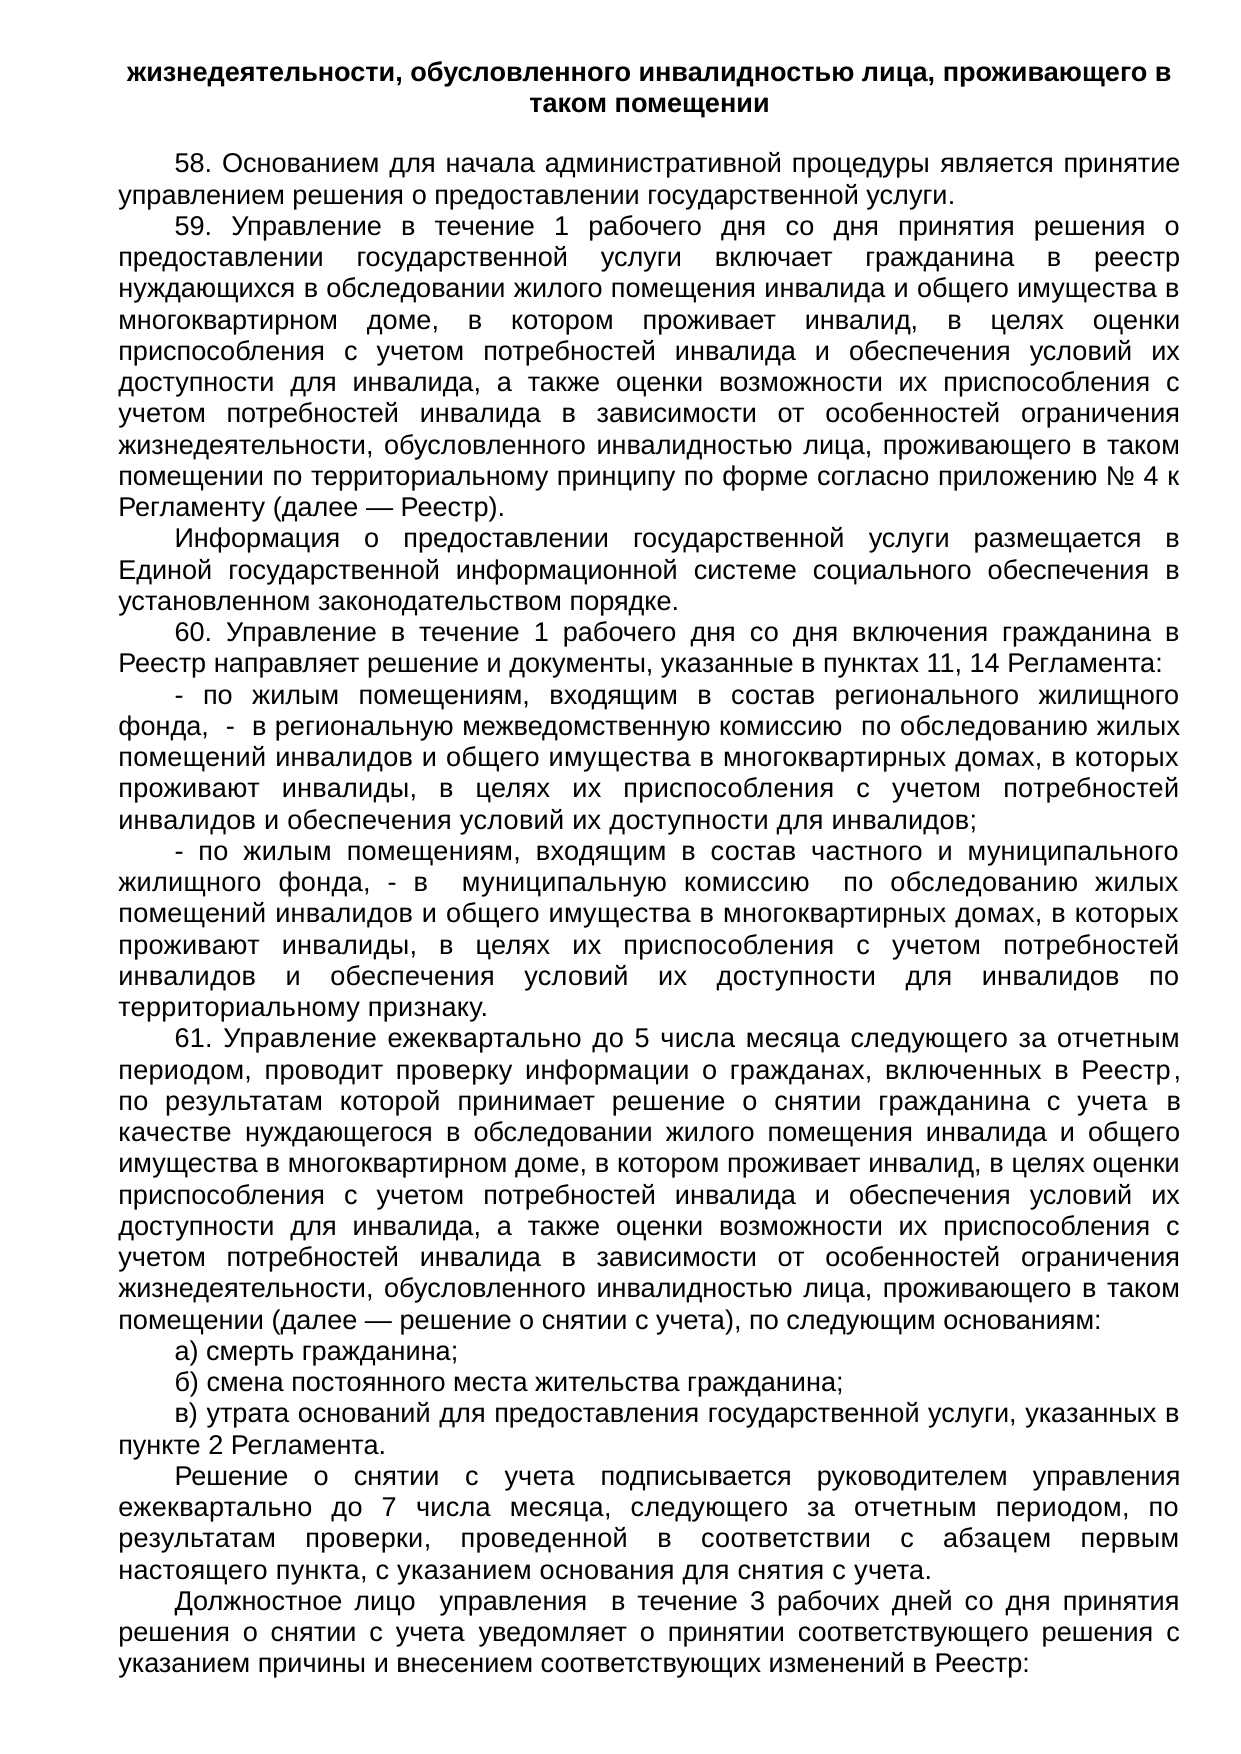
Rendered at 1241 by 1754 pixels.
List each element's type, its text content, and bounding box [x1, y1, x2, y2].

text 58. Основанием для начала административной процедуры является принятие управлением решения о предоставлении государственной услуги. [118, 147, 1181, 210]
text Информация о предоставлении государственной услуги размещается в Единой государственной информационной системе социального обеспечения в установленном законодательством порядке. [118, 522, 1181, 616]
text а) смерть гражданина; [118, 1335, 1181, 1366]
text в) утрата оснований для предоставления государственной услуги, указанных в пункте 2 Регламента. [118, 1397, 1181, 1460]
text 59. Управление в течение 1 рабочего дня со дня принятия решения о предоставлении государственной услуги включает гражданина в реестр нуждающихся в обследовании жилого помещения инвалида и общего имущества в многоквартирном доме, в котором проживает инвалид, в целях оценки приспособления с учетом потребностей инвалида и обеспечения условий их доступности для инвалида, а также оценки возможности их приспособления с учетом потребностей инвалида в зависимости от особенностей ограничения жизнедеятельности, обусловленного инвалидностью лица, проживающего в таком помещении по территориальному принципу по форме согласно приложению № 4 к Регламенту (далее — Реестр). [118, 210, 1181, 522]
text Решение о снятии с учета подписывается руководителем управления ежеквартально до 7 числа месяца, следующего за отчетным периодом, по результатам проверки, проведенной в соответствии с абзацем первым настоящего пункта, с указанием основания для снятия с учета. [118, 1460, 1181, 1585]
text 61. Управление ежеквартально до 5 числа месяца следующего за отчетным периодом, проводит проверку информации о гражданах, включенных в Реестр, по результатам которой принимает решение о снятии гражданина с учета в качестве нуждающегося в обследовании жилого помещения инвалида и общего имущества в многоквартирном доме, в котором проживает инвалид, в целях оценки приспособления с учетом потребностей инвалида и обеспечения условий их доступности для инвалида, а также оценки возможности их приспособления с учетом потребностей инвалида в зависимости от особенностей ограничения жизнедеятельности, обусловленного инвалидностью лица, проживающего в таком помещении (далее — решение о снятии с учета), по следующим основаниям: [118, 1022, 1181, 1335]
text б) смена постоянного места жительства гражданина; [118, 1366, 1181, 1397]
text 60. Управление в течение 1 рабочего дня со дня включения гражданина в Реестр направляет решение и документы, указанные в пунктах 11, 14 Регламента: [118, 616, 1181, 679]
text - по жилым помещениям, входящим в состав частного и муниципального жилищного фонда, - в муниципальную комиссию по обследованию жилых помещений инвалидов и общего имущества в многоквартирных домах, в которых проживают инвалиды, в целях их приспособления с учетом потребностей инвалидов и обеспечения условий их доступности для инвалидов по территориальному признаку. [118, 835, 1181, 1022]
text жизнедеятельности, обусловленного инвалидностью лица, проживающего в таком помещении [118, 56, 1181, 119]
text - по жилым помещениям, входящим в состав регионального жилищного фонда, - в региональную межведомственную комиссию по обследованию жилых помещений инвалидов и общего имущества в многоквартирных домах, в которых проживают инвалиды, в целях их приспособления с учетом потребностей инвалидов и обеспечения условий их доступности для инвалидов; [118, 679, 1181, 835]
text Должностное лицо управления в течение 3 рабочих дней со дня принятия решения о снятии с учета уведомляет о принятии соответствующего решения с указанием причины и внесением соответствующих изменений в Реестр: [118, 1585, 1181, 1679]
